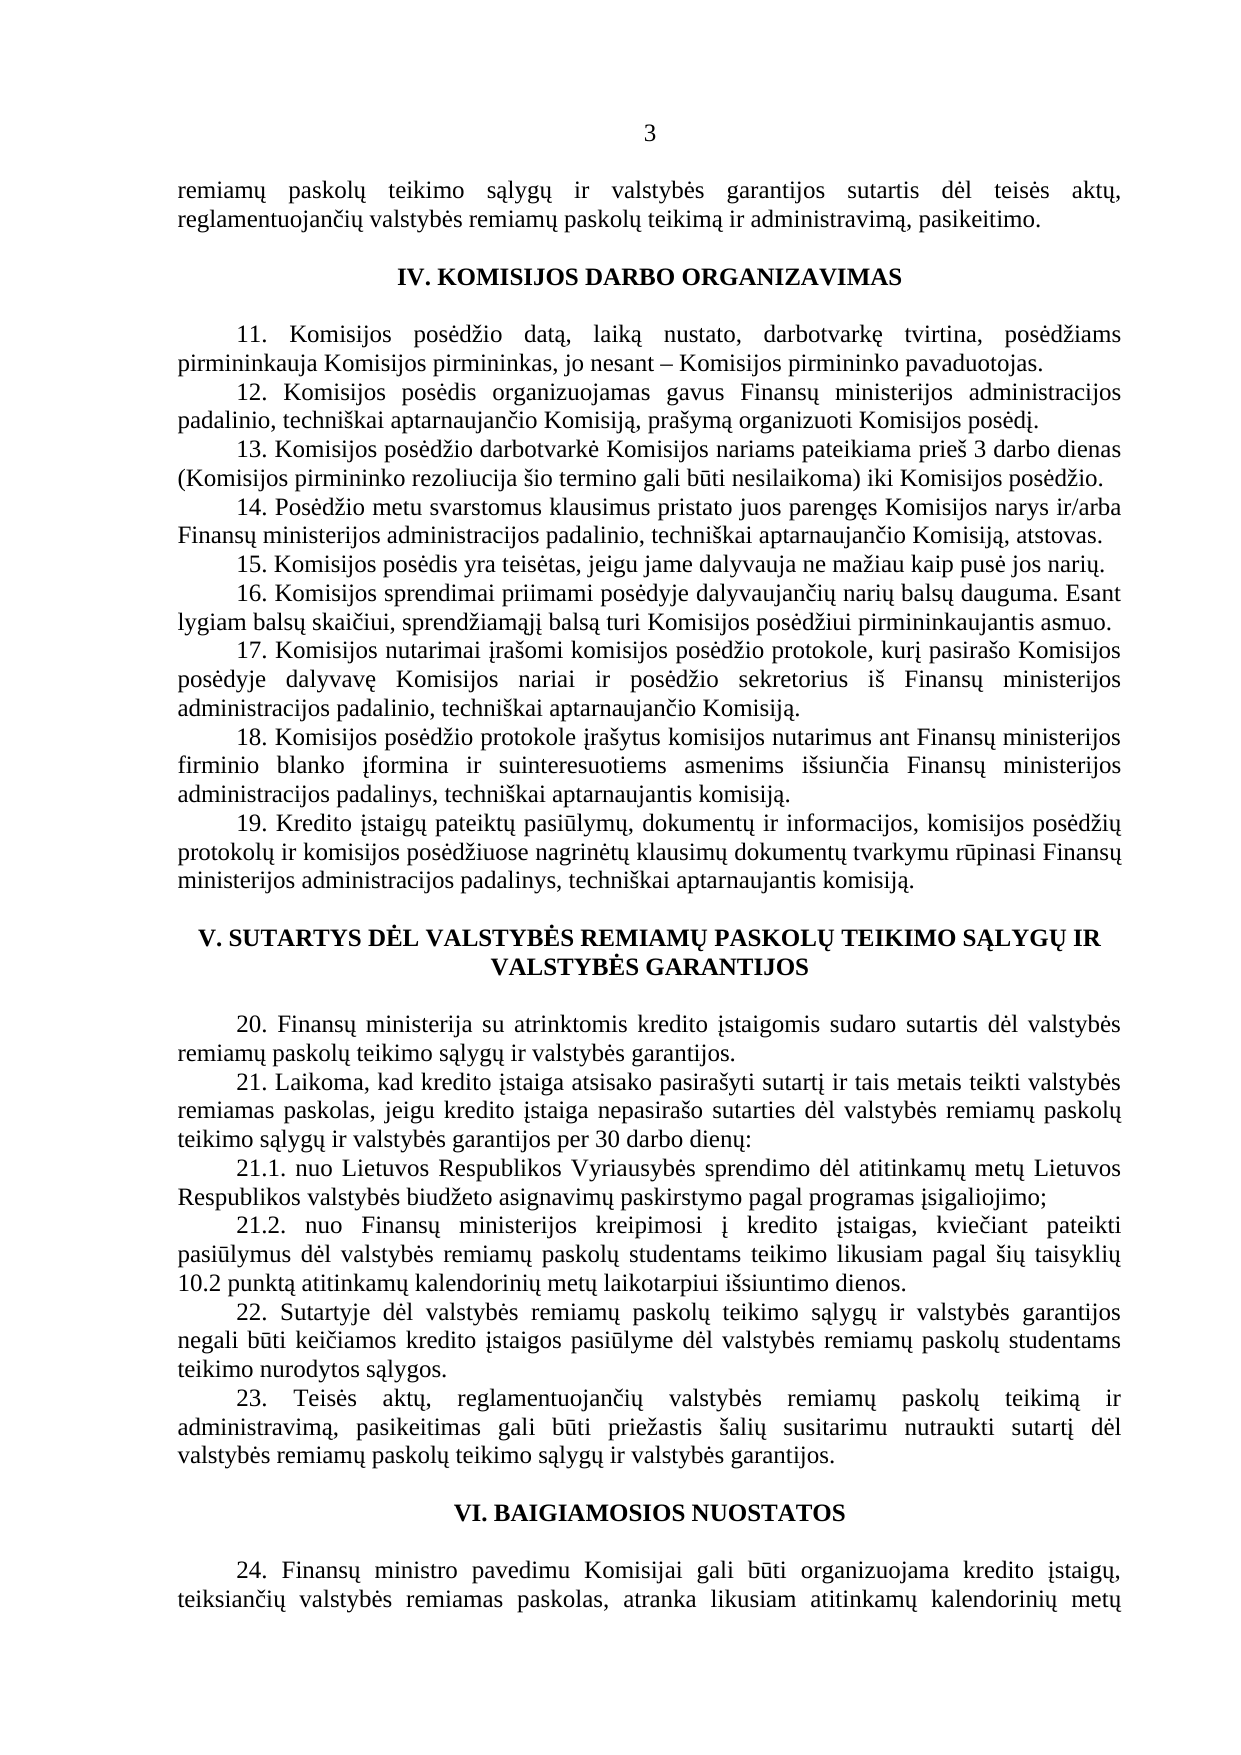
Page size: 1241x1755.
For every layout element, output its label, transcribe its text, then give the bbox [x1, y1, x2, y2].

text 14. Posėdžio metu svarstomus klausimus pristato juos parengęs Komisijos narys ir/arba Finansų ministerijos administracijos padalinio, techniškai aptarnaujančio Komisiją, atstovas. [177, 492, 1122, 549]
text 22. Sutartyje dėl valstybės remiamų paskolų teikimo sąlygų ir valstybės garantijos negali būti keičiamos kredito įstaigos pasiūlyme dėl valstybės remiamų paskolų studentams teikimo nurodytos sąlygos. [177, 1297, 1122, 1383]
text IV. KOMISIJOS DARBO ORGANIZAVIMAS [177, 262, 1122, 291]
text 15. Komisijos posėdis yra teisėtas, jeigu jame dalyvauja ne mažiau kaip pusė jos narių. [177, 549, 1122, 578]
text VI. BAIGIAMOSIOS NUOSTATOS [177, 1498, 1122, 1527]
text remiamų paskolų teikimo sąlygų ir valstybės garantijos sutartis dėl teisės aktų, reglamentuojančių valstybės remiamų paskolų teikimą ir administravimą, pasikeitimo. [177, 176, 1122, 233]
text 12. Komisijos posėdis organizuojamas gavus Finansų ministerijos administracijos padalinio, techniškai aptarnaujančio Komisiją, prašymą organizuoti Komisijos posėdį. [177, 377, 1122, 434]
text 24. Finansų ministro pavedimu Komisijai gali būti organizuojama kredito įstaigų, teiksiančių valstybės remiamas paskolas, atranka likusiam atitinkamų kalendorinių metų [177, 1556, 1122, 1613]
text 13. Komisijos posėdžio darbotvarkė Komisijos nariams pateikiama prieš 3 darbo dienas (Komisijos pirmininko rezoliucija šio termino gali būti nesilaikoma) iki Komisijos posėdžio. [177, 434, 1122, 492]
text 21.1. nuo Lietuvos Respublikos Vyriausybės sprendimo dėl atitinkamų metų Lietuvos Respublikos valstybės biudžeto asignavimų paskirstymo pagal programas įsigaliojimo; [177, 1153, 1122, 1211]
text 20. Finansų ministerija su atrinktomis kredito įstaigomis sudaro sutartis dėl valstybės remiamų paskolų teikimo sąlygų ir valstybės garantijos. [177, 1009, 1122, 1067]
text 18. Komisijos posėdžio protokole įrašytus komisijos nutarimus ant Finansų ministerijos firminio blanko įformina ir suinteresuotiems asmenims išsiunčia Finansų ministerijos administracijos padalinys, techniškai aptarnaujantis komisiją. [177, 722, 1122, 808]
text 11. Komisijos posėdžio datą, laiką nustato, darbotvarkę tvirtina, posėdžiams pirmininkauja Komisijos pirmininkas, jo nesant – Komisijos pirmininko pavaduotojas. [177, 319, 1122, 377]
text 21.2. nuo Finansų ministerijos kreipimosi į kredito įstaigas, kviečiant pateikti pasiūlymus dėl valstybės remiamų paskolų studentams teikimo likusiam pagal šių taisyklių 10.2 punktą atitinkamų kalendorinių metų laikotarpiui išsiuntimo dienos. [177, 1211, 1122, 1297]
text 23. Teisės aktų, reglamentuojančių valstybės remiamų paskolų teikimą ir administravimą, pasikeitimas gali būti priežastis šalių susitarimu nutraukti sutartį dėl valstybės remiamų paskolų teikimo sąlygų ir valstybės garantijos. [177, 1383, 1122, 1469]
text 16. Komisijos sprendimai priimami posėdyje dalyvaujančių narių balsų dauguma. Esant lygiam balsų skaičiui, sprendžiamąjį balsą turi Komisijos posėdžiui pirmininkaujantis asmuo. [177, 578, 1122, 636]
text 17. Komisijos nutarimai įrašomi komisijos posėdžio protokole, kurį pasirašo Komisijos posėdyje dalyvavę Komisijos nariai ir posėdžio sekretorius iš Finansų ministerijos administracijos padalinio, techniškai aptarnaujančio Komisiją. [177, 636, 1122, 722]
text 21. Laikoma, kad kredito įstaiga atsisako pasirašyti sutartį ir tais metais teikti valstybės remiamas paskolas, jeigu kredito įstaiga nepasirašo sutarties dėl valstybės remiamų paskolų teikimo sąlygų ir valstybės garantijos per 30 darbo dienų: [177, 1067, 1122, 1153]
text V. SUTARTYS DĖL VALSTYBĖS REMIAMŲ PASKOLŲ TEIKIMO SĄLYGŲ IR VALSTYBĖS GARANTIJOS [177, 923, 1122, 981]
text 19. Kredito įstaigų pateiktų pasiūlymų, dokumentų ir informacijos, komisijos posėdžių protokolų ir komisijos posėdžiuose nagrinėtų klausimų dokumentų tvarkymu rūpinasi Finansų ministerijos administracijos padalinys, techniškai aptarnaujantis komisiją. [177, 808, 1122, 894]
